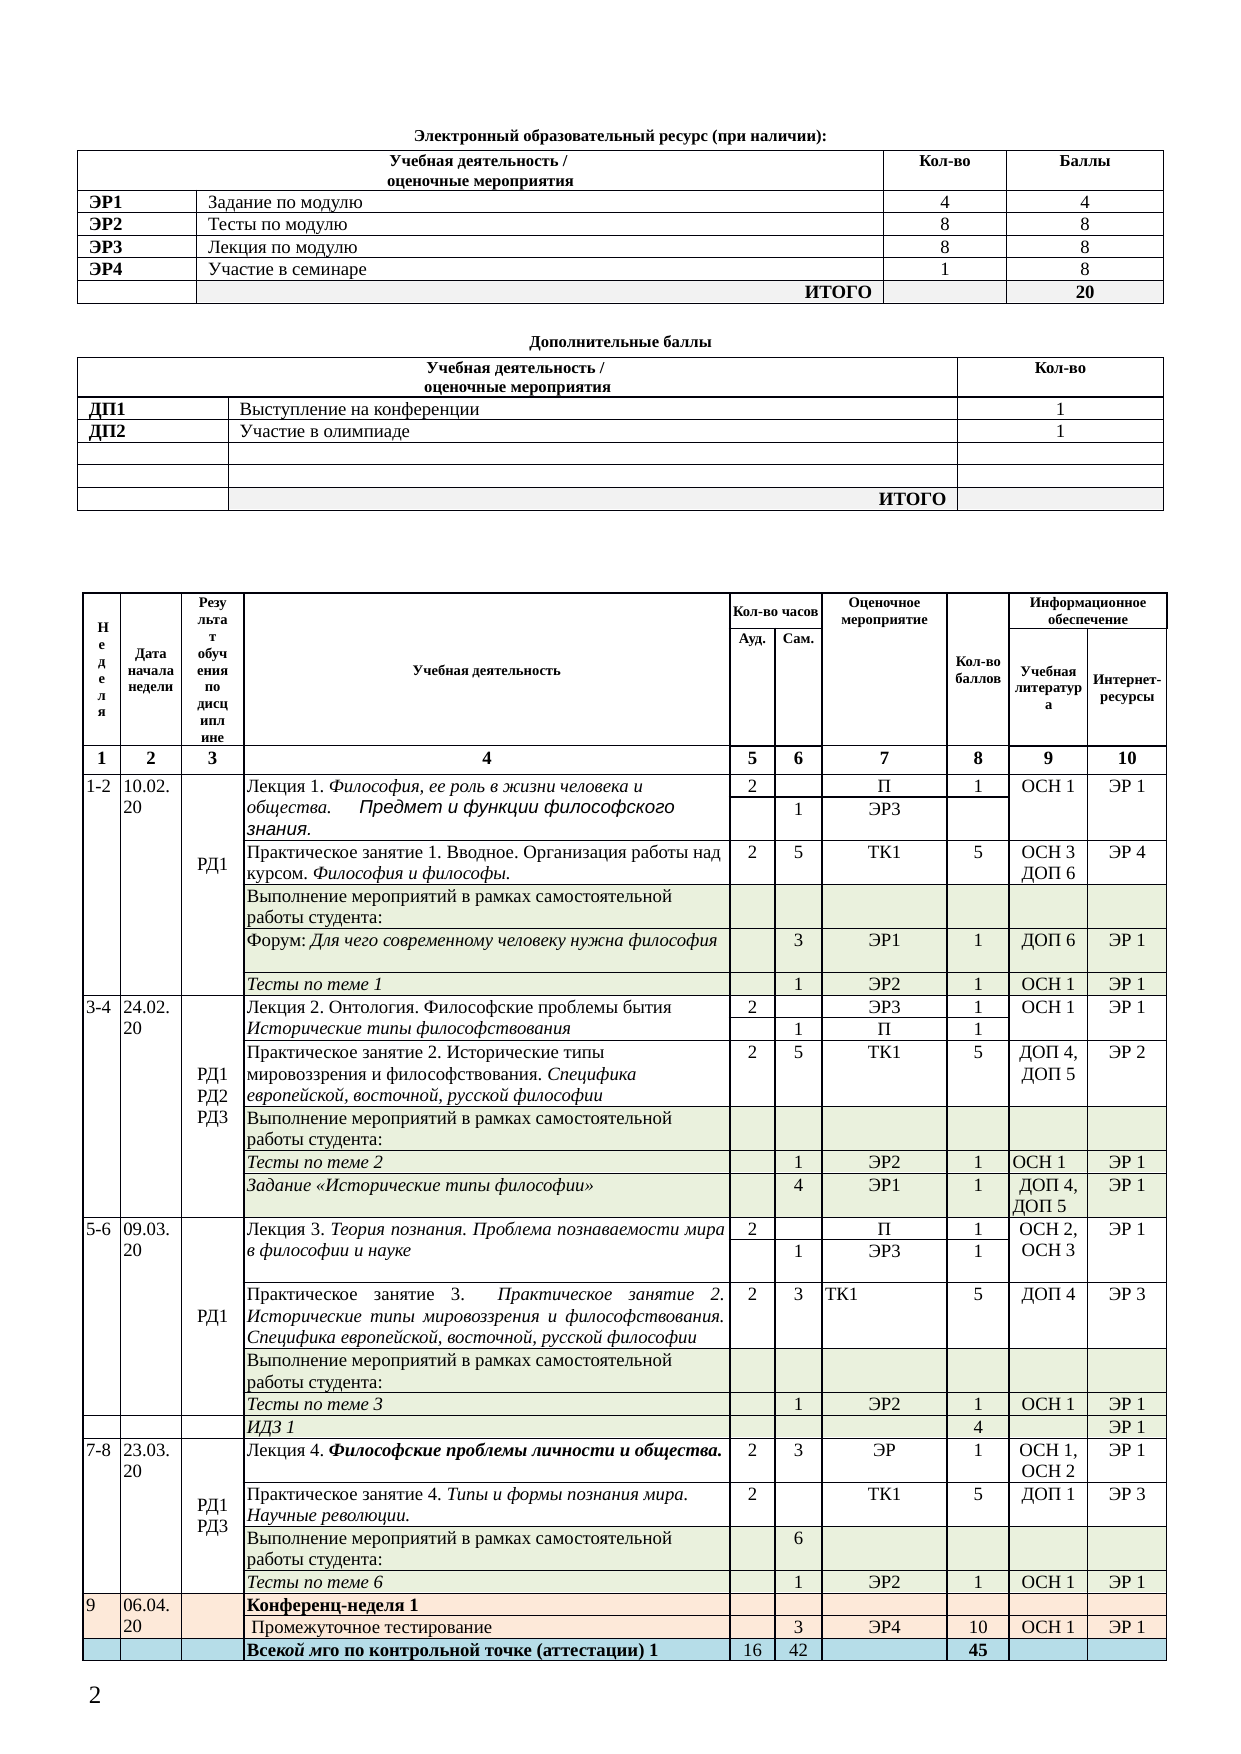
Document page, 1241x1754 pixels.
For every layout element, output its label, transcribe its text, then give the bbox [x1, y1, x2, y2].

table_cell Задание «Исторические типы философии» [245, 1174, 729, 1217]
table_cell [78, 443, 228, 464]
table_cell Промежуточное тестирование [245, 1616, 729, 1638]
table_cell ТК1 [823, 1483, 946, 1526]
table_cell [823, 885, 946, 928]
table_cell ЭР 1 [1088, 1439, 1166, 1482]
table_cell 8 [884, 213, 1006, 235]
table_cell ЭР 1 [1088, 1218, 1166, 1282]
table_cell [182, 1594, 243, 1638]
table_cell [823, 1594, 946, 1615]
table_cell 2 [731, 841, 774, 884]
table_cell 1 [948, 996, 1008, 1017]
table_cell [731, 1018, 774, 1040]
table_cell Выполнение мероприятий в рамках самостоятельной работы студента: [245, 885, 729, 928]
table_cell 1 [958, 398, 1163, 419]
table_cell Задание по модулю [197, 191, 883, 212]
table_cell [823, 1349, 946, 1392]
table_cell 2 [731, 996, 774, 1017]
table_header Информационное обеспечение [1010, 594, 1166, 628]
table_cell 1 [948, 1571, 1008, 1592]
table_cell [776, 885, 821, 928]
table_cell 2 [731, 1483, 774, 1526]
table_cell Учебная деятельность / оценочные мероприятия [78, 151, 883, 189]
table_header Кол-во баллов [948, 594, 1008, 745]
table_cell 1 [776, 1240, 821, 1282]
table_cell 8 [1007, 258, 1163, 280]
table_cell Ауд. [731, 629, 774, 745]
table_cell ЭР 1 [1088, 1151, 1166, 1172]
table_header Электронный образовательный ресурс (при наличии): [78, 125, 1163, 150]
table_cell ЭР4 [78, 258, 196, 280]
table_cell 1 [84, 746, 120, 774]
table_cell [731, 1107, 774, 1150]
table_cell ЭР2 [823, 973, 946, 995]
table_cell ЭР2 [823, 1571, 946, 1592]
table_cell ДП2 [78, 420, 228, 442]
table_cell ИТОГО [197, 281, 883, 302]
table_cell ДОП 4, ДОП 5 [1010, 1041, 1087, 1106]
table_cell ЭР2 [78, 213, 196, 235]
table_cell 2 [731, 1041, 774, 1106]
table_cell [84, 1639, 120, 1660]
table_cell [731, 1594, 774, 1615]
table_cell ЭР 1 [1088, 973, 1166, 995]
table_cell ЭР 2 [1088, 1041, 1166, 1106]
table_cell ТК1 [823, 1283, 946, 1348]
table_cell Кол-во [958, 358, 1163, 396]
table_cell 2 [121, 746, 181, 774]
table_cell ЭР3 [823, 1240, 946, 1282]
table_cell ЭР3 [823, 996, 946, 1017]
table_cell 5 [948, 841, 1008, 884]
table_cell 5 [776, 1041, 821, 1106]
table_cell ДП1 [78, 398, 228, 419]
table_cell [1010, 1639, 1087, 1660]
table_cell П [823, 1018, 946, 1040]
table_cell 1 [948, 1151, 1008, 1172]
table_cell РД1 [182, 1218, 243, 1415]
table_cell 7 [823, 746, 946, 774]
table_cell 3 [182, 746, 243, 774]
table_cell ОСН 1 [1010, 1571, 1087, 1592]
table_cell 09.03.20 [121, 1218, 181, 1415]
table_cell ОСН 1 [1010, 973, 1087, 995]
table_cell ЭР 3 [1088, 1283, 1166, 1348]
table_cell [1088, 1527, 1166, 1570]
table_cell Учебная деятельность / оценочные мероприятия [78, 358, 957, 396]
table_cell [948, 1107, 1008, 1150]
table_cell [776, 1594, 821, 1615]
table_cell 2 [731, 775, 774, 796]
table_header Оценочное мероприятие [823, 594, 946, 745]
table_cell 3 [776, 1439, 821, 1482]
table_cell 1 [776, 798, 821, 839]
table_cell 1 [948, 1393, 1008, 1415]
table_cell 1 [948, 1174, 1008, 1217]
table_cell Практическое занятие 1. Вводное. Организация работы над курсом. Философия и философы. [245, 841, 729, 884]
table_cell [823, 1416, 946, 1437]
table_cell [958, 488, 1163, 509]
table_cell ЭР 1 [1088, 1174, 1166, 1217]
table_cell [1010, 885, 1087, 928]
table_cell ЭР1 [823, 1174, 946, 1217]
table_cell Практическое занятие 4. Типы и формы познания мира. Научные революции. [245, 1483, 729, 1526]
table_cell [731, 1174, 774, 1217]
table_cell 42 [776, 1639, 821, 1660]
table_cell ЭР3 [823, 798, 946, 839]
table_cell Тесты по теме 3 [245, 1393, 729, 1415]
table_cell РД1 РД3 [182, 1439, 243, 1592]
table_cell [84, 1416, 120, 1437]
table_cell Выступление на конференции [229, 398, 957, 419]
table_cell 4 [776, 1174, 821, 1217]
table_cell [958, 465, 1163, 487]
table_cell [823, 1107, 946, 1150]
table_cell ЭР 1 [1088, 996, 1166, 1040]
table_cell 1 [948, 1218, 1008, 1239]
table_cell [1010, 1416, 1087, 1437]
table_cell [731, 973, 774, 995]
table_cell Кол-во [884, 151, 1006, 189]
table_cell ОСН 1 [1010, 1616, 1087, 1638]
table_cell [121, 1639, 181, 1660]
table_cell [182, 1639, 243, 1660]
table_cell [948, 1349, 1008, 1392]
table_cell [731, 1571, 774, 1592]
table_cell Тесты по теме 1 [245, 973, 729, 995]
table_cell 3-4 [84, 996, 120, 1217]
table_cell Форум: Для чего современному человеку нужна философия [245, 929, 729, 972]
table_cell [78, 488, 228, 509]
table_cell 1 [958, 420, 1163, 442]
table_cell Лекция по модулю [197, 236, 883, 257]
table_cell 1 [948, 1439, 1008, 1482]
table_cell ЭР 1 [1088, 1416, 1166, 1437]
table_cell 8 [884, 236, 1006, 257]
table_cell 6 [776, 747, 821, 774]
table_cell 2 [731, 1283, 774, 1348]
table_cell ЭР2 [823, 1151, 946, 1172]
table_cell [1088, 1639, 1166, 1660]
table_cell Баллы [1007, 151, 1163, 189]
table_cell 1 [948, 1018, 1008, 1040]
table_cell ОСН 1 [1010, 1151, 1087, 1172]
table_cell 24.02.20 [121, 996, 181, 1217]
table_cell ДОП 4, ДОП 5 [1010, 1174, 1087, 1217]
table_cell [731, 885, 774, 928]
table_header Дополнительные баллы [78, 332, 1163, 357]
table_cell Лекция 1. Философия, ее роль в жизни человека и общества. Предмет и функции философского знания. [245, 775, 729, 839]
table_cell [731, 798, 774, 839]
table_cell [776, 775, 821, 796]
table_cell ОСН 1 [1010, 996, 1087, 1040]
table_cell 5 [731, 747, 774, 774]
table_cell ТК1 [823, 841, 946, 884]
table_cell [948, 1594, 1008, 1615]
table_cell [731, 1416, 774, 1437]
table_cell [731, 1349, 774, 1392]
table_cell ИДЗ 1 [245, 1416, 729, 1437]
table_cell 1 [776, 1393, 821, 1415]
table_cell 1 [948, 1240, 1008, 1282]
table_cell [121, 1416, 181, 1437]
table_cell Сам. [776, 629, 821, 745]
table_cell [229, 465, 957, 487]
table_cell ЭР 1 [1088, 1393, 1166, 1415]
table_cell ЭР 3 [1088, 1483, 1166, 1526]
table_cell [731, 1393, 774, 1415]
table_cell 1 [948, 775, 1008, 796]
table_cell ИТОГО [229, 488, 957, 509]
table_cell Выполнение мероприятий в рамках самостоятельной работы студента: [245, 1527, 729, 1570]
table_cell 16 [731, 1639, 774, 1660]
table_cell [823, 1527, 946, 1570]
table_header Неделя [84, 594, 120, 745]
table_cell 1 [948, 973, 1008, 995]
table_cell ЭР1 [78, 191, 196, 212]
table_cell 8 [948, 746, 1008, 774]
table_cell 1 [776, 1151, 821, 1172]
table_cell [229, 443, 957, 464]
table_cell [182, 1416, 243, 1437]
table_cell РД1 [182, 775, 243, 995]
table_cell [776, 1107, 821, 1150]
table_cell Лекция 2. Онтология. Философские проблемы бытия Исторические типы философствования [245, 996, 729, 1040]
table_cell [731, 1616, 774, 1638]
table_cell [1088, 1349, 1166, 1392]
table_cell Конференц-неделя 1 [245, 1594, 729, 1615]
table_cell Участие в семинаре [197, 258, 883, 280]
table_cell Учебная литература [1010, 629, 1087, 745]
table_cell 1-2 [84, 775, 120, 995]
table_cell ЭР4 [823, 1616, 946, 1638]
table_cell [731, 929, 774, 972]
table_cell 10 [1088, 747, 1166, 774]
table_cell 7-8 [84, 1439, 120, 1592]
table_cell Выполнение мероприятий в рамках самостоятельной работы студента: [245, 1349, 729, 1392]
table_cell Практическое занятие 2. Исторические типы мировоззрения и философствования. Специфика европейской, восточной, русской философии [245, 1041, 729, 1106]
table_cell ТК1 [823, 1041, 946, 1106]
table_cell 5 [948, 1483, 1008, 1526]
table_cell [1010, 1527, 1087, 1570]
table_cell Лекция 4. Философские проблемы личности и общества. [245, 1439, 729, 1482]
table_cell ЭР3 [78, 236, 196, 257]
table_cell 1 [776, 1571, 821, 1592]
table_cell 10.02.20 [121, 775, 181, 995]
table_cell 5 [776, 841, 821, 884]
table_cell 2 [731, 1218, 774, 1239]
table_cell Практическое занятие 3. Практическое занятие 2. Исторические типы мировоззрения и философствования. Специфика европейской, восточной, русской философии [245, 1283, 729, 1348]
table_cell 4 [245, 746, 729, 774]
table_cell 1 [884, 258, 1006, 280]
table_cell [776, 1349, 821, 1392]
table_cell [776, 1416, 821, 1437]
table_header Кол-во часов [731, 594, 821, 628]
table_cell ЭР1 [823, 929, 946, 972]
table_cell 3 [776, 929, 821, 972]
table_cell 4 [884, 191, 1006, 212]
table_cell РД1 РД2 РД3 [182, 996, 243, 1217]
table_cell [823, 1639, 946, 1660]
table_cell [1010, 1594, 1087, 1615]
table_cell ЭР2 [823, 1393, 946, 1415]
table_cell ЭР 1 [1088, 1571, 1166, 1592]
table_cell [948, 885, 1008, 928]
table_cell 5-6 [84, 1218, 120, 1415]
table_cell [948, 1527, 1008, 1570]
table_cell Тесты по модулю [197, 213, 883, 235]
table_cell [776, 1483, 821, 1526]
table_cell ДОП 4 [1010, 1283, 1087, 1348]
table_cell [1010, 1107, 1087, 1150]
table_cell ДОП 1 [1010, 1483, 1087, 1526]
table_cell [884, 281, 1006, 302]
table_cell ЭР 1 [1088, 775, 1166, 839]
table_cell ДОП 6 [1010, 929, 1087, 972]
table_cell ЭР [823, 1439, 946, 1482]
table_cell 2 [731, 1439, 774, 1482]
table_cell 9 [1010, 747, 1087, 774]
table_cell ОСН 1 [1010, 1393, 1087, 1415]
table_cell 4 [948, 1416, 1008, 1437]
table_cell ЭР 1 [1088, 929, 1166, 972]
table_cell ОСН 1 [1010, 775, 1087, 839]
table_cell Выполнение мероприятий в рамках самостоятельной работы студента: [245, 1107, 729, 1150]
table_cell [731, 1527, 774, 1570]
table_cell 3 [776, 1616, 821, 1638]
table_cell Лекция 3. Теория познания. Проблема познаваемости мира в философии и науке [245, 1218, 729, 1282]
table_cell 8 [1007, 236, 1163, 257]
table_cell 45 [948, 1639, 1008, 1660]
table_cell П [823, 1218, 946, 1239]
table_cell [1088, 1594, 1166, 1615]
table_cell [78, 281, 196, 302]
table_cell 6 [776, 1527, 821, 1570]
table_cell 23.03.20 [121, 1439, 181, 1592]
table_cell Тесты по теме 6 [245, 1571, 729, 1592]
table_cell [731, 1240, 774, 1282]
table_cell 5 [948, 1283, 1008, 1348]
table_cell [776, 1218, 821, 1239]
table_cell Всекой мго по контрольной точке (аттестации) 1 [245, 1639, 729, 1660]
table_cell [958, 443, 1163, 464]
table_cell 1 [776, 1018, 821, 1040]
table_cell 3 [776, 1283, 821, 1348]
table_cell [1088, 1107, 1166, 1150]
table_cell 4 [1007, 191, 1163, 212]
table_cell 20 [1007, 281, 1163, 302]
table_cell [776, 996, 821, 1017]
table_cell 10 [948, 1616, 1008, 1638]
table_cell Участие в олимпиаде [229, 420, 957, 442]
table_cell ОСН 1, ОСН 2 [1010, 1439, 1087, 1482]
table_header Дата начала недели [121, 594, 181, 745]
table_header Результат обучения по дисциплине [182, 594, 243, 745]
table_cell П [823, 775, 946, 796]
table_cell [948, 798, 1008, 839]
table_cell Интернет-ресурсы [1088, 629, 1166, 745]
table_cell [78, 465, 228, 487]
table_cell ОСН 3 ДОП 6 [1010, 841, 1087, 884]
table_cell 8 [1007, 213, 1163, 235]
table_cell 5 [948, 1041, 1008, 1106]
table_cell ЭР 1 [1088, 1616, 1166, 1638]
table_cell Тесты по теме 2 [245, 1151, 729, 1172]
table_cell ЭР 4 [1088, 841, 1166, 884]
table_cell [1088, 885, 1166, 928]
table_cell ОСН 2, ОСН 3 [1010, 1218, 1087, 1282]
table_cell [731, 1151, 774, 1172]
table_cell [1010, 1349, 1087, 1392]
table_cell 06.04.20 [121, 1594, 181, 1638]
table_cell 9 [84, 1594, 120, 1638]
table_header Учебная деятельность [245, 594, 729, 745]
table_cell 1 [948, 929, 1008, 972]
table_cell 1 [776, 973, 821, 995]
